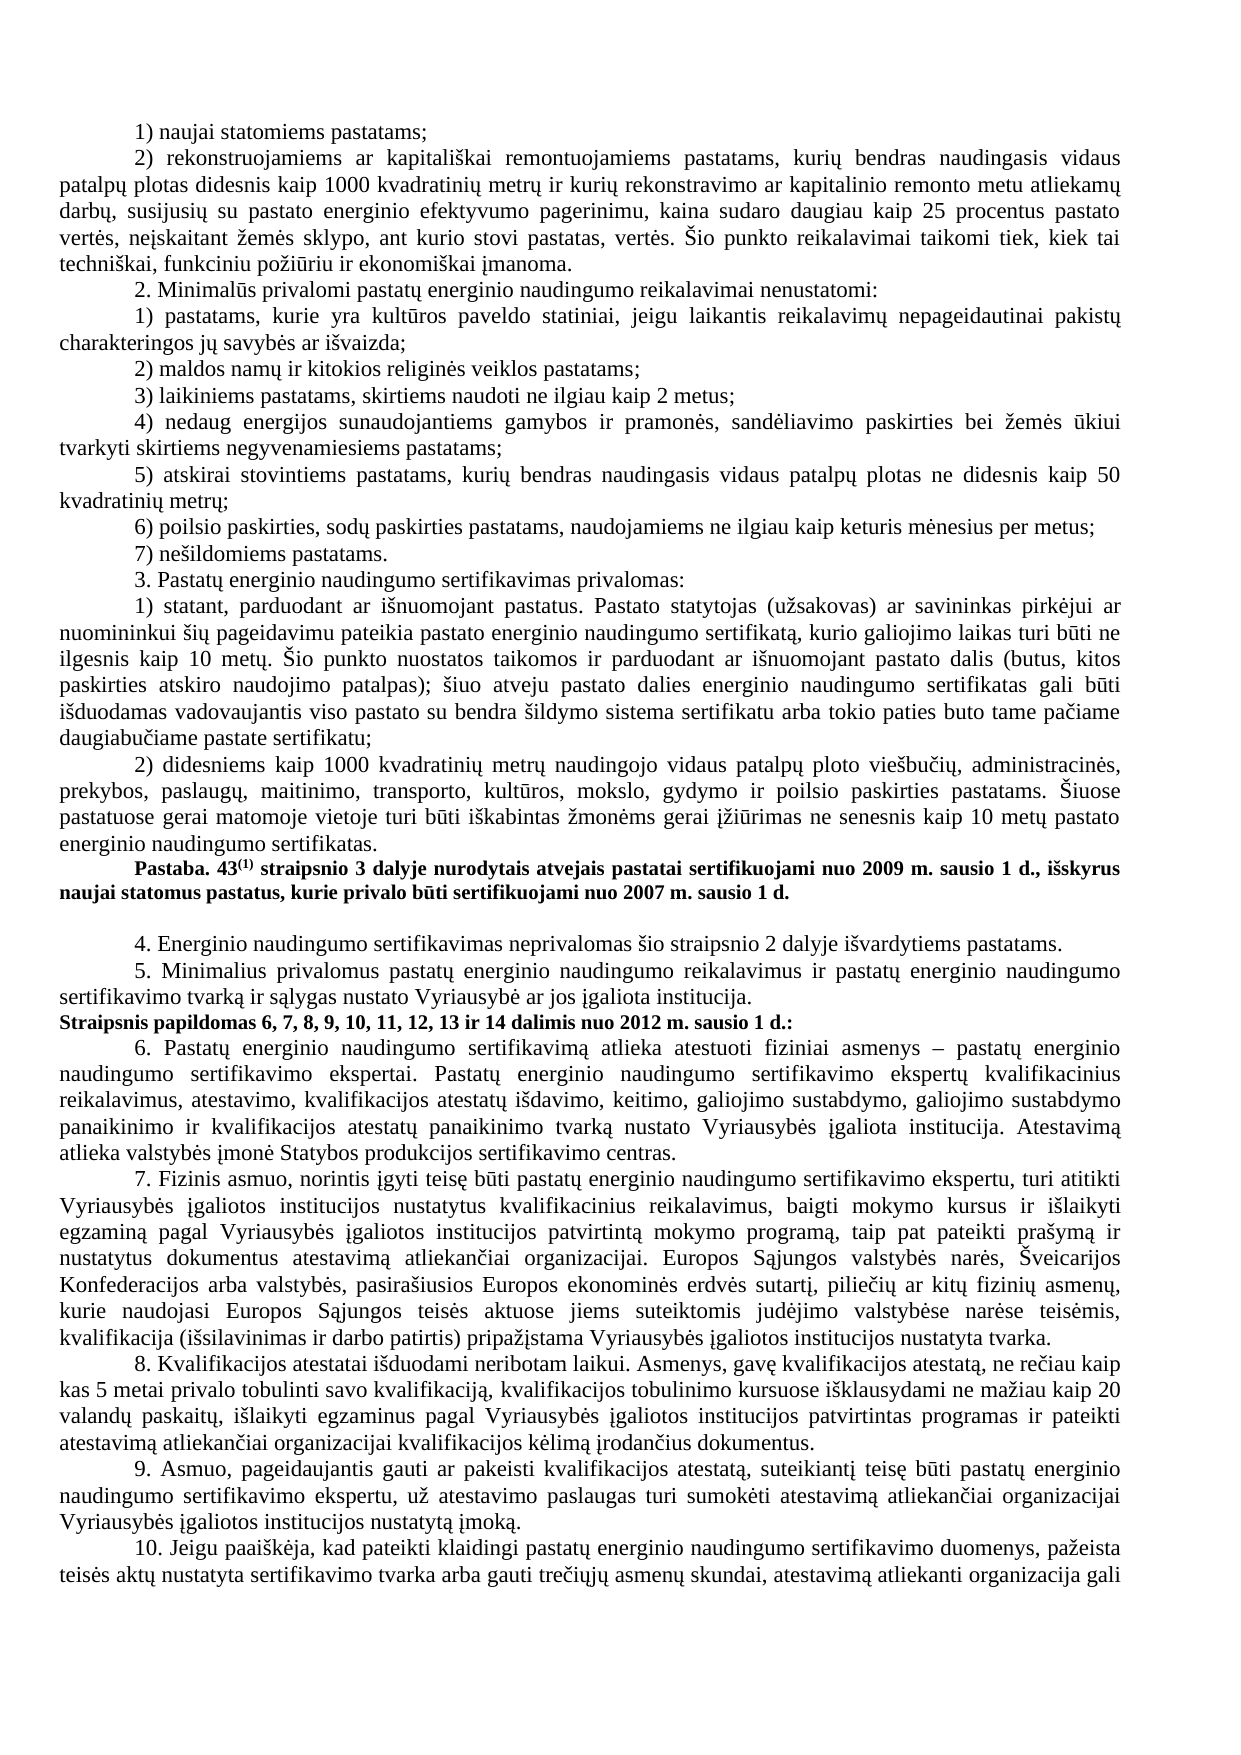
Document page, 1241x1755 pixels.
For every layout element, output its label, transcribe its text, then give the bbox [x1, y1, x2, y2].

text 7. Fizinis asmuo, norintis įgyti teisę būti pastatų energinio naudingumo sertifikavimo ekspertu, turi atitikti Vyriausybės įgaliotos institucijos nustatytus kvalifikacinius reikalavimus, baigti mokymo kursus ir išlaikyti egzaminą pagal Vyriausybės įgaliotos institucijos patvirtintą mokymo programą, taip pat pateikti prašymą ir nustatytus dokumentus atestavimą atliekančiai organizacijai. Europos Sąjungos valstybės narės, Šveicarijos Konfederacijos arba valstybės, pasirašiusios Europos ekonominės erdvės sutartį, piliečių ar kitų fizinių asmenų, kurie naudojasi Europos Sąjungos teisės aktuose jiems suteiktomis judėjimo valstybėse narėse teisėmis, kvalifikacija (išsilavinimas ir darbo patirtis) pripažįstama Vyriausybės įgaliotos institucijos nustatyta tvarka. [59, 1165, 1122, 1350]
text 4. Energinio naudingumo sertifikavimas neprivalomas šio straipsnio 2 dalyje išvardytiems pastatams. [59, 931, 1122, 957]
text 1) pastatams, kurie yra kultūros paveldo statiniai, jeigu laikantis reikalavimų nepageidautinai pakistų charakteringos jų savybės ar išvaizda; [59, 303, 1122, 355]
text 1) naujai statomiems pastatams; [59, 118, 1122, 144]
text 5) atskirai stovintiems pastatams, kurių bendras naudingasis vidaus patalpų plotas ne didesnis kaip 50 kvadratinių metrų; [59, 461, 1122, 513]
text 4) nedaug energijos sunaudojantiems gamybos ir pramonės, sandėliavimo paskirties bei žemės ūkiui tvarkyti skirtiems negyvenamiesiems pastatams; [59, 408, 1122, 461]
text 2) rekonstruojamiems ar kapitališkai remontuojamiems pastatams, kurių bendras naudingasis vidaus patalpų plotas didesnis kaip 1000 kvadratinių metrų ir kurių rekonstravimo ar kapitalinio remonto metu atliekamų darbų, susijusių su pastato energinio efektyvumo pagerinimu, kaina sudaro daugiau kaip 25 procentus pastato vertės, neįskaitant žemės sklypo, ant kurio stovi pastatas, vertės. Šio punkto reikalavimai taikomi tiek, kiek tai techniškai, funkciniu požiūriu ir ekonomiškai įmanoma. [59, 144, 1122, 276]
text 9. Asmuo, pageidaujantis gauti ar pakeisti kvalifikacijos atestatą, suteikiantį teisę būti pastatų energinio naudingumo sertifikavimo ekspertu, už atestavimo paslaugas turi sumokėti atestavimą atliekančiai organizacijai Vyriausybės įgaliotos institucijos nustatytą įmoką. [59, 1455, 1122, 1534]
text 6) poilsio paskirties, sodų paskirties pastatams, naudojamiems ne ilgiau kaip keturis mėnesius per metus; [59, 513, 1122, 540]
text 3. Pastatų energinio naudingumo sertifikavimas privalomas: [59, 566, 1122, 592]
text 1) statant, parduodant ar išnuomojant pastatus. Pastato statytojas (užsakovas) ar savininkas pirkėjui ar nuomininkui šių pageidavimu pateikia pastato energinio naudingumo sertifikatą, kurio galiojimo laikas turi būti ne ilgesnis kaip 10 metų. Šio punkto nuostatos taikomos ir parduodant ar išnuomojant pastato dalis (butus, kitos paskirties atskiro naudojimo patalpas); šiuo atveju pastato dalies energinio naudingumo sertifikatas gali būti išduodamas vadovaujantis viso pastato su bendra šildymo sistema sertifikatu arba tokio paties buto tame pačiame daugiabučiame pastate sertifikatu; [59, 592, 1122, 751]
text 3) laikiniems pastatams, skirtiems naudoti ne ilgiau kaip 2 metus; [59, 382, 1122, 408]
text 5. Minimalius privalomus pastatų energinio naudingumo reikalavimus ir pastatų energinio naudingumo sertifikavimo tvarką ir sąlygas nustato Vyriausybė ar jos įgaliota institucija. [59, 957, 1122, 1009]
text 2) maldos namų ir kitokios religinės veiklos pastatams; [59, 355, 1122, 382]
text 10. Jeigu paaiškėja, kad pateikti klaidingi pastatų energinio naudingumo sertifikavimo duomenys, pažeista teisės aktų nustatyta sertifikavimo tvarka arba gauti trečiųjų asmenų skundai, atestavimą atliekanti organizacija gali [59, 1534, 1122, 1587]
text Pastaba. 43(1) straipsnio 3 dalyje nurodytais atvejais pastatai sertifikuojami nuo 2009 m. sausio 1 d., išskyrus naujai statomus pastatus, kurie privalo būti sertifikuojami nuo 2007 m. sausio 1 d. [59, 856, 1122, 904]
text Straipsnis papildomas 6, 7, 8, 9, 10, 11, 12, 13 ir 14 dalimis nuo 2012 m. sausio 1 d.: [59, 1009, 1122, 1034]
text 2. Minimalūs privalomi pastatų energinio naudingumo reikalavimai nenustatomi: [59, 276, 1122, 303]
text 8. Kvalifikacijos atestatai išduodami neribotam laikui. Asmenys, gavę kvalifikacijos atestatą, ne rečiau kaip kas 5 metai privalo tobulinti savo kvalifikaciją, kvalifikacijos tobulinimo kursuose išklausydami ne mažiau kaip 20 valandų paskaitų, išlaikyti egzaminus pagal Vyriausybės įgaliotos institucijos patvirtintas programas ir pateikti atestavimą atliekančiai organizacijai kvalifikacijos kėlimą įrodančius dokumentus. [59, 1350, 1122, 1455]
text 6. Pastatų energinio naudingumo sertifikavimą atlieka atestuoti fiziniai asmenys – pastatų energinio naudingumo sertifikavimo ekspertai. Pastatų energinio naudingumo sertifikavimo ekspertų kvalifikacinius reikalavimus, atestavimo, kvalifikacijos atestatų išdavimo, keitimo, galiojimo sustabdymo, galiojimo sustabdymo panaikinimo ir kvalifikacijos atestatų panaikinimo tvarką nustato Vyriausybės įgaliota institucija. Atestavimą atlieka valstybės įmonė Statybos produkcijos sertifikavimo centras. [59, 1034, 1122, 1165]
text 2) didesniems kaip 1000 kvadratinių metrų naudingojo vidaus patalpų ploto viešbučių, administracinės, prekybos, paslaugų, maitinimo, transporto, kultūros, mokslo, gydymo ir poilsio paskirties pastatams. Šiuose pastatuose gerai matomoje vietoje turi būti iškabintas žmonėms gerai įžiūrimas ne senesnis kaip 10 metų pastato energinio naudingumo sertifikatas. [59, 751, 1122, 856]
text 7) nešildomiems pastatams. [59, 540, 1122, 566]
